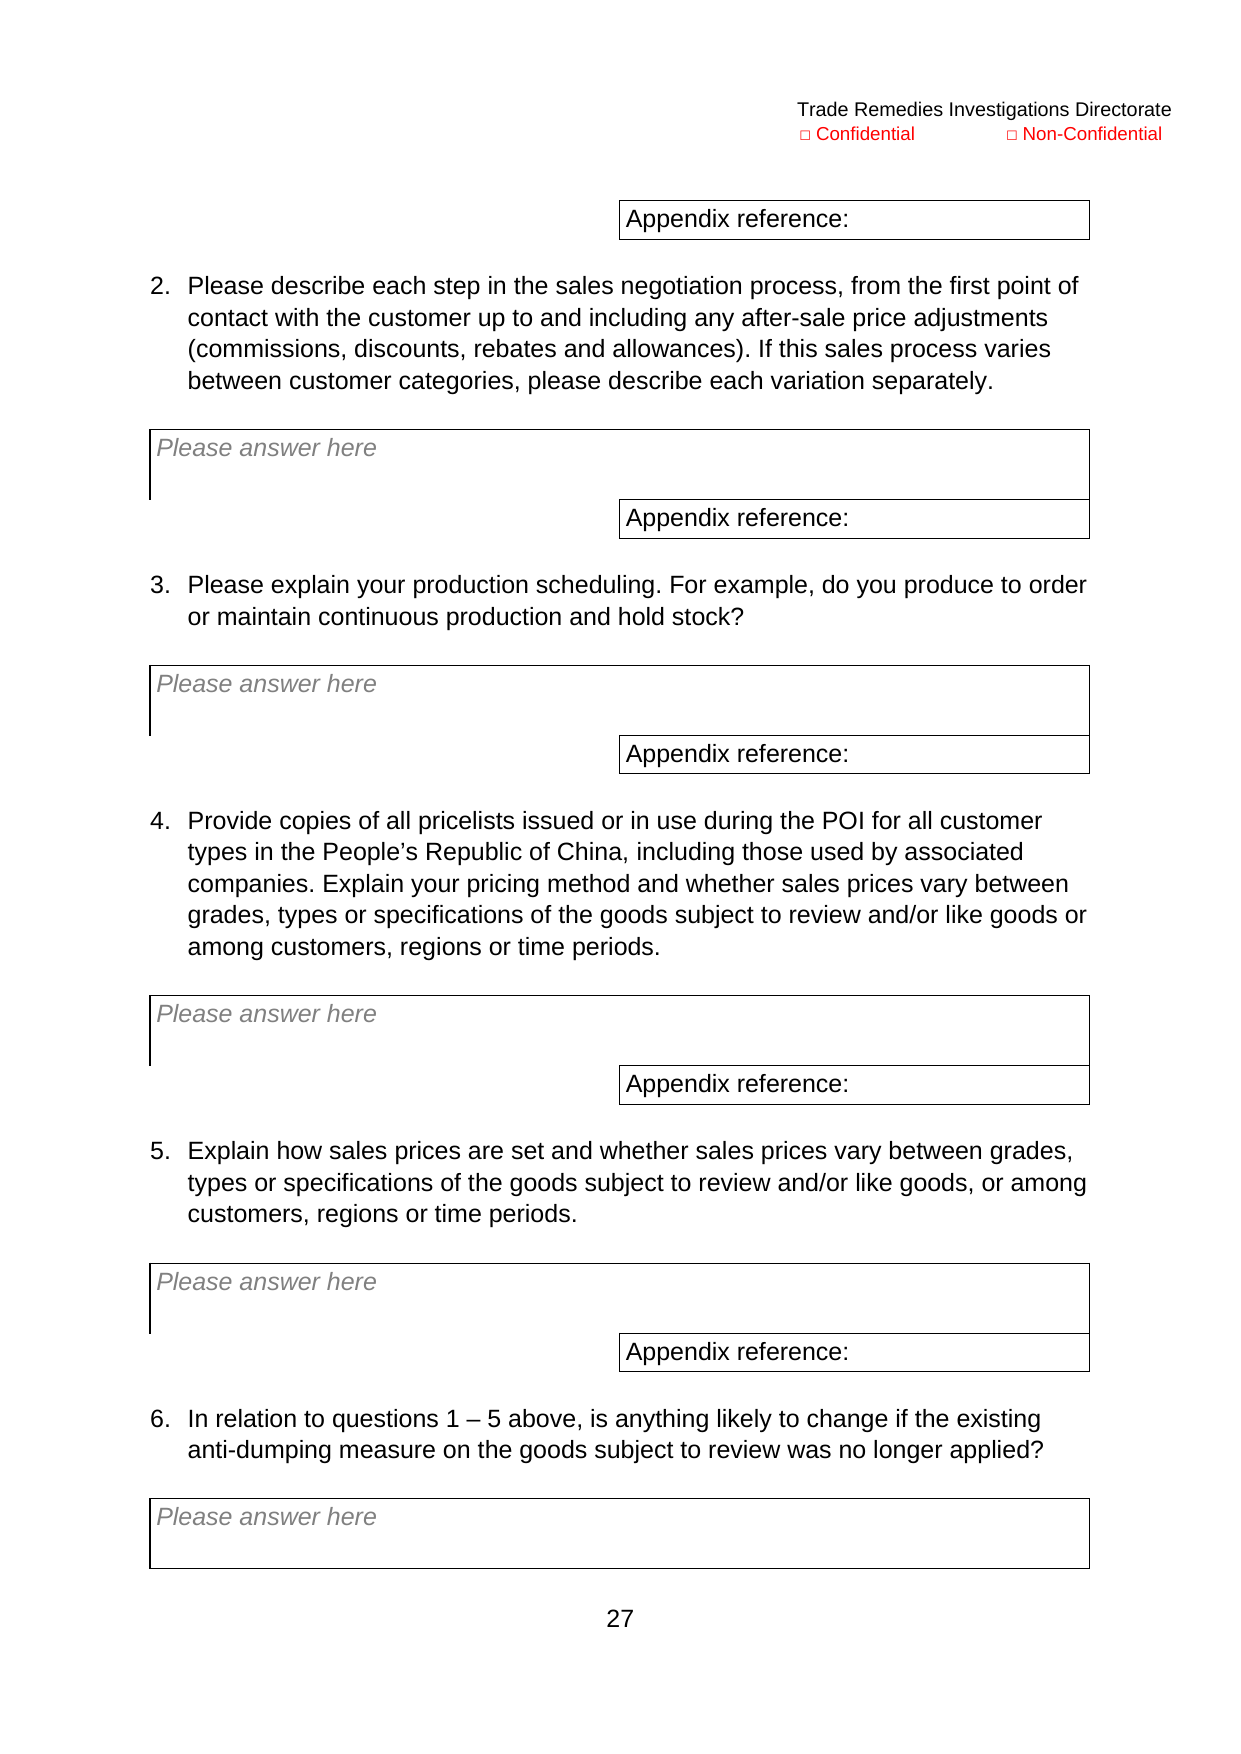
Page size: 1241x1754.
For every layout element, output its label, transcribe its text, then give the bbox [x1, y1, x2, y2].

table_cell Appendix reference: [620, 201, 1089, 239]
table_cell Appendix reference: [620, 1066, 1089, 1104]
table_cell Appendix reference: [620, 500, 1089, 537]
list Provide copies of all pricelists issued or in use during the POI for all customer types in the People’s Republic of China, including those used by associated companies. Explain your pricing method and whether sales prices vary between grades, types or specifications of the goods subject to review and/or like goods or among customers, regions or time periods. [150, 806, 1090, 961]
table_cell [150, 1334, 619, 1371]
table_header Please answer here [151, 666, 1089, 735]
table_header Please answer here [151, 1264, 1089, 1332]
table_header Please answer here [151, 430, 1089, 499]
table_cell [150, 201, 619, 239]
table_cell [150, 736, 619, 773]
table_header Please answer here [151, 996, 1089, 1065]
table_header Please answer here [151, 1499, 1089, 1568]
table_cell [150, 1066, 619, 1104]
table_cell [150, 500, 619, 537]
table_cell Appendix reference: [620, 1334, 1089, 1371]
list In relation to questions 1 – 5 above, is anything likely to change if the existing anti-dumping measure on the goods subject to review was no longer applied? [150, 1403, 1090, 1464]
list Please explain your production scheduling. For example, do you produce to order or maintain continuous production and hold stock? [150, 570, 1090, 630]
table_cell Appendix reference: [620, 736, 1089, 773]
list Explain how sales prices are set and whether sales prices vary between grades, types or specifications of the goods subject to review and/or like goods, or among customers, regions or time periods. [150, 1136, 1090, 1228]
list Please describe each step in the sales negotiation process, from the first point of contact with the customer up to and including any after-sale price adjustments (commissions, discounts, rebates and allowances). If this sales process varies between customer categories, please describe each variation separately. [150, 271, 1090, 395]
